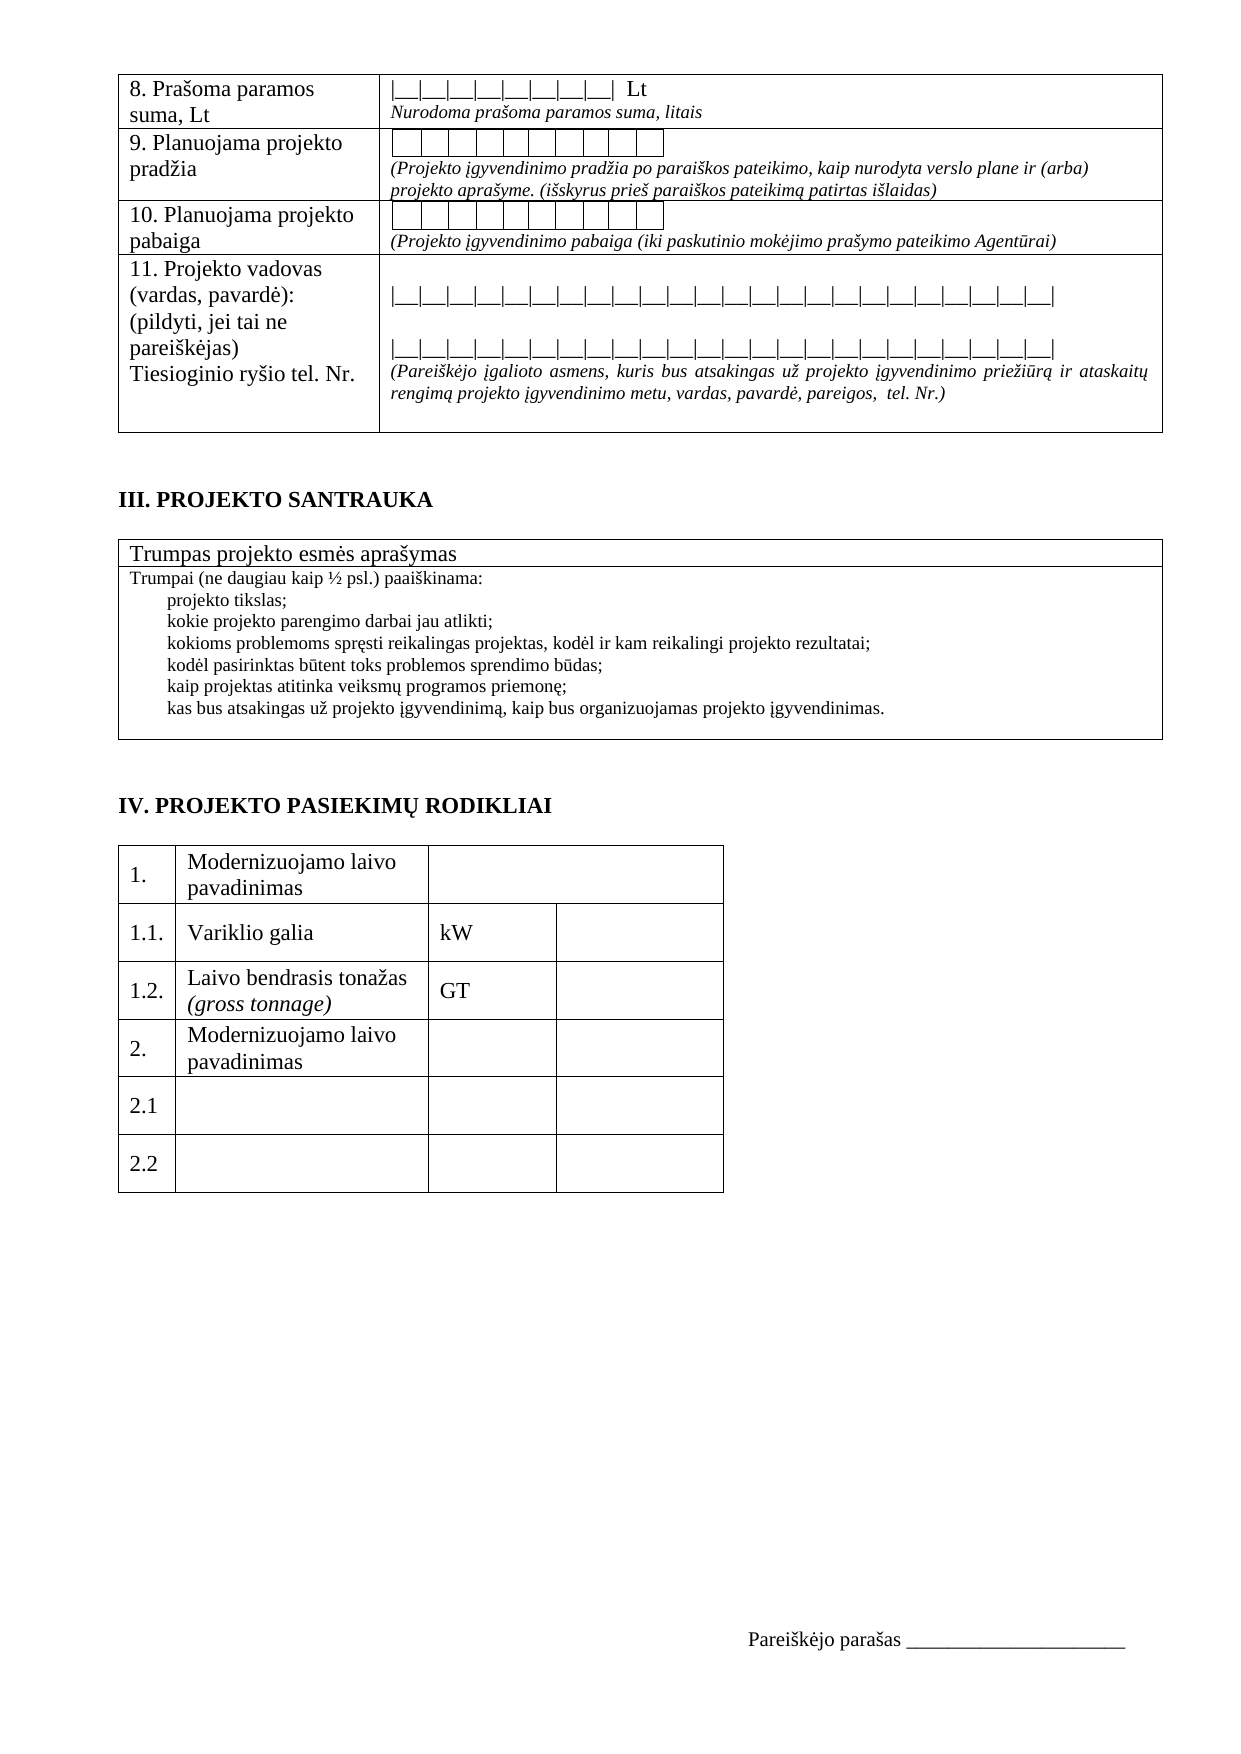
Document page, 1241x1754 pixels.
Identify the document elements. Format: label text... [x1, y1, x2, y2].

table_cell 11. Projekto vadovas (vardas, pavardė): (pildyti, jei tai ne pareiškėjas) Tiesioginio ryšio tel. Nr. [119, 255, 379, 432]
table_cell [429, 1020, 556, 1076]
text III. PROJEKTO SANTRAUKA [118, 486, 1162, 512]
table_cell [429, 1077, 556, 1134]
table_header [449, 202, 476, 229]
table_header [477, 130, 503, 156]
table_cell [557, 1077, 723, 1134]
table_cell [176, 1135, 428, 1192]
table_cell |__|__|__|__|__|__|__|__| Lt Nurodoma prašoma paramos suma, litais [380, 75, 1162, 128]
table_header Modernizuojamo laivo pavadinimas [176, 846, 428, 903]
table_header [393, 202, 421, 229]
table_cell [557, 904, 723, 961]
table_cell Variklio galia [176, 904, 428, 961]
table_header [422, 130, 448, 156]
table_cell Laivo bendrasis tonažas (gross tonnage) [176, 962, 428, 1018]
table_header [584, 130, 608, 156]
table_cell [557, 962, 723, 1018]
table_cell 9. Planuojama projekto pradžia [119, 129, 379, 200]
table_header [556, 130, 583, 156]
table_cell (Projekto įgyvendinimo pradžia po paraiškos pateikimo, kaip nurodyta verslo plane ir (arba) projekto aprašyme. (išskyrus prieš paraiškos pateikimą patirtas išlaidas) [380, 129, 1162, 200]
table_header [504, 130, 528, 156]
table_cell 10. Planuojama projekto pabaiga [119, 201, 379, 254]
table_header [449, 130, 476, 156]
table_cell 8. Prašoma paramos suma, Lt [119, 75, 379, 128]
table_cell [176, 1077, 428, 1134]
table_cell 1.1. [119, 904, 175, 961]
table_header [529, 130, 555, 156]
table_header [609, 130, 636, 156]
table_header [393, 130, 421, 156]
table_header [556, 202, 583, 229]
table_cell 2. [119, 1020, 175, 1076]
table_cell [557, 1020, 723, 1076]
table_cell 1.2. [119, 962, 175, 1018]
table_header [584, 202, 608, 229]
table_header [477, 202, 503, 229]
table_cell GT [429, 962, 556, 1018]
table_header [637, 202, 663, 229]
table_cell 2.1 [119, 1077, 175, 1134]
table_cell [429, 1135, 556, 1192]
table_cell Modernizuojamo laivo pavadinimas [176, 1020, 428, 1076]
table_cell kW [429, 904, 556, 961]
table_header [637, 130, 663, 156]
table_header [529, 202, 555, 229]
text IV. PROJEKTO PASIEKIMŲ RODIKLIAI [118, 792, 1162, 819]
table_header [504, 202, 528, 229]
table_header [429, 846, 723, 903]
table_header [422, 202, 448, 229]
table_cell Trumpai (ne daugiau kaip ½ psl.) paaiškinama: projekto tikslas; kokie projekto parengimo darbai jau atlikti; kokioms problemoms spręsti reikalingas projektas, kodėl ir kam reikalingi projekto rezultatai; kodėl pasirinktas būtent toks problemos sprendimo būdas; kaip projektas atitinka veiksmų programos priemonę; kas bus atsakingas už projekto įgyvendinimą, kaip bus organizuojamas projekto įgyvendinimas. [119, 567, 1162, 738]
table_cell [557, 1135, 723, 1192]
table_header [609, 202, 636, 229]
table_header 1. [119, 846, 175, 903]
table_cell 2.2 [119, 1135, 175, 1192]
table_cell |__|__|__|__|__|__|__|__|__|__|__|__|__|__|__|__|__|__|__|__|__|__|__|__| |__|__|__|__|__|__|__|__|__|__|__|__|__|__|__|__|__|__|__|__|__|__|__|__| (Pareiškėjo įgalioto asmens, kuris bus atsakingas už projekto įgyvendinimo priežiūrą ir ataskaitų rengimą projekto įgyvendinimo metu, vardas, pavardė, pareigos, tel. Nr.) [380, 255, 1162, 432]
table_cell (Projekto įgyvendinimo pabaiga (iki paskutinio mokėjimo prašymo pateikimo Agentūrai) [380, 201, 1162, 254]
table_header Trumpas projekto esmės aprašymas [119, 540, 1162, 566]
